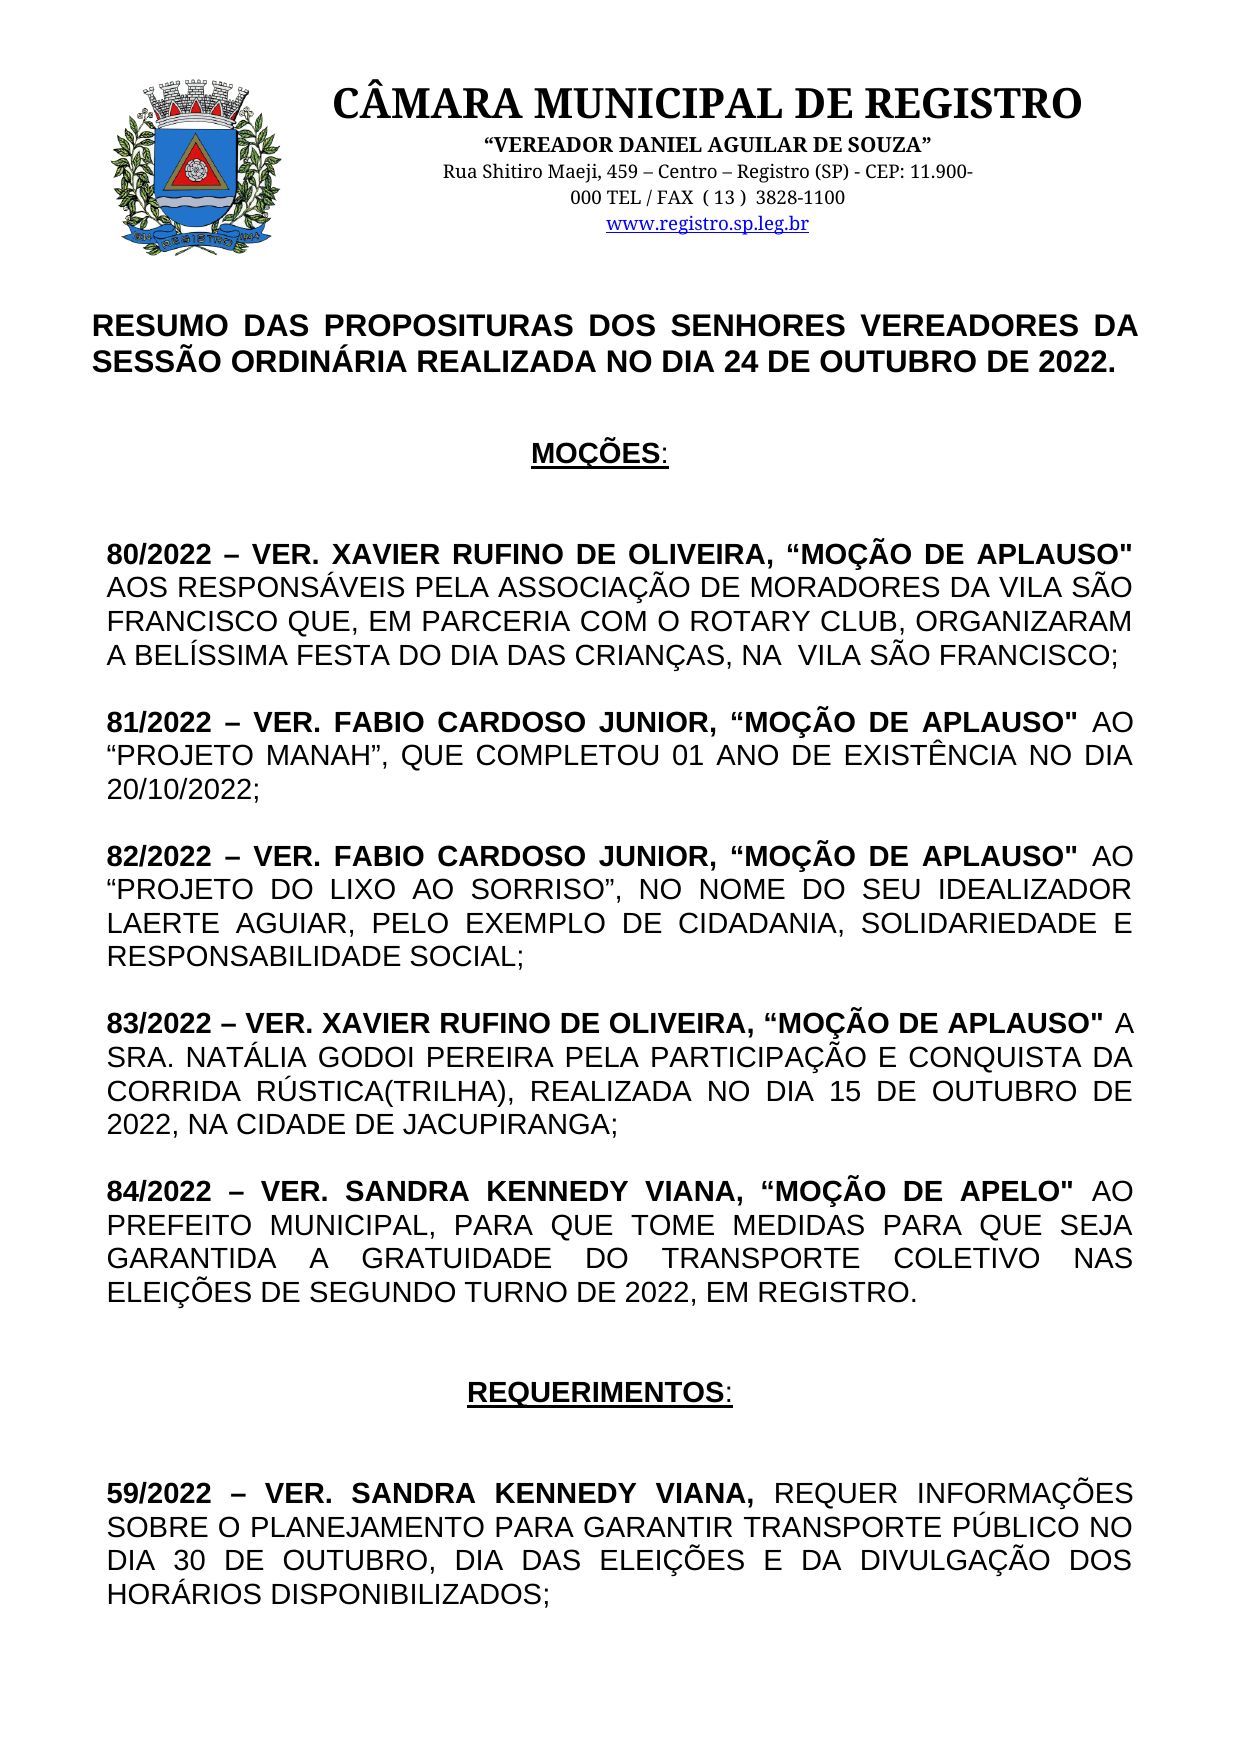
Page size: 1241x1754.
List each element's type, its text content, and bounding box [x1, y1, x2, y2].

subtitle MOÇÕES: [106, 436, 1093, 470]
text 82/2022 – Ver. Fabio Cardoso Junior, “Moção de Aplauso" ao “PROJETO DO LIXO AO SORRISO”, no nome do seu idealizador LAERTE AGUIAR, pelo exemplo de Cidadania, Solidariedade e Responsabilidade Social; [106, 839, 1134, 973]
subtitle REQUERIMENTOS: [106, 1376, 1093, 1409]
text 80/2022 – Ver. Xavier Rufino de Oliveira, “Moção de Aplauso" aos responsáveis pela Associação de Moradores da Vila São Francisco que, em Parceria com o Rotary Club, organizaram a belíssima festa do dia das crianças, na Vila São Francisco; [106, 537, 1134, 671]
text 83/2022 – Ver. Xavier Rufino de Oliveira, “Moção de Aplauso" a Sra. Natália Godoi Pereira pela participação e conquista da Corrida Rústica(Trilha), realizada no dia 15 de outubro de 2022, na cidade de Jacupiranga; [106, 1007, 1134, 1141]
subtitle RESUMO DAS PROPOSITURAS DOS SENHORES VEREADORES DA SESSÃO ORDINÁRIA REALIZADA NO DIA 24 DE OUTUBRO DE 2022. [92, 307, 1139, 379]
text 81/2022 – Ver. Fabio Cardoso Junior, “Moção de Aplauso" ao “PROJETO MANAH”, que completou 01 ANO de existência no dia 20/10/2022; [106, 705, 1134, 805]
picture [106, 73, 286, 261]
text 59/2022 – Ver. Sandra Kennedy Viana, requer informações sobre o planejamento para garantir transporte público no dia 30 de outubro, dia das eleições e da divulgação dos horários disponibilizados; [106, 1476, 1134, 1610]
text 84/2022 – Ver. Sandra Kennedy Viana, “Moção de Apelo" ao Prefeito Municipal, para que tome medidas para que seja garantida a gratuidade do transporte coletivo nas eleições de segundo turno de 2022, em Registro. [106, 1174, 1134, 1308]
